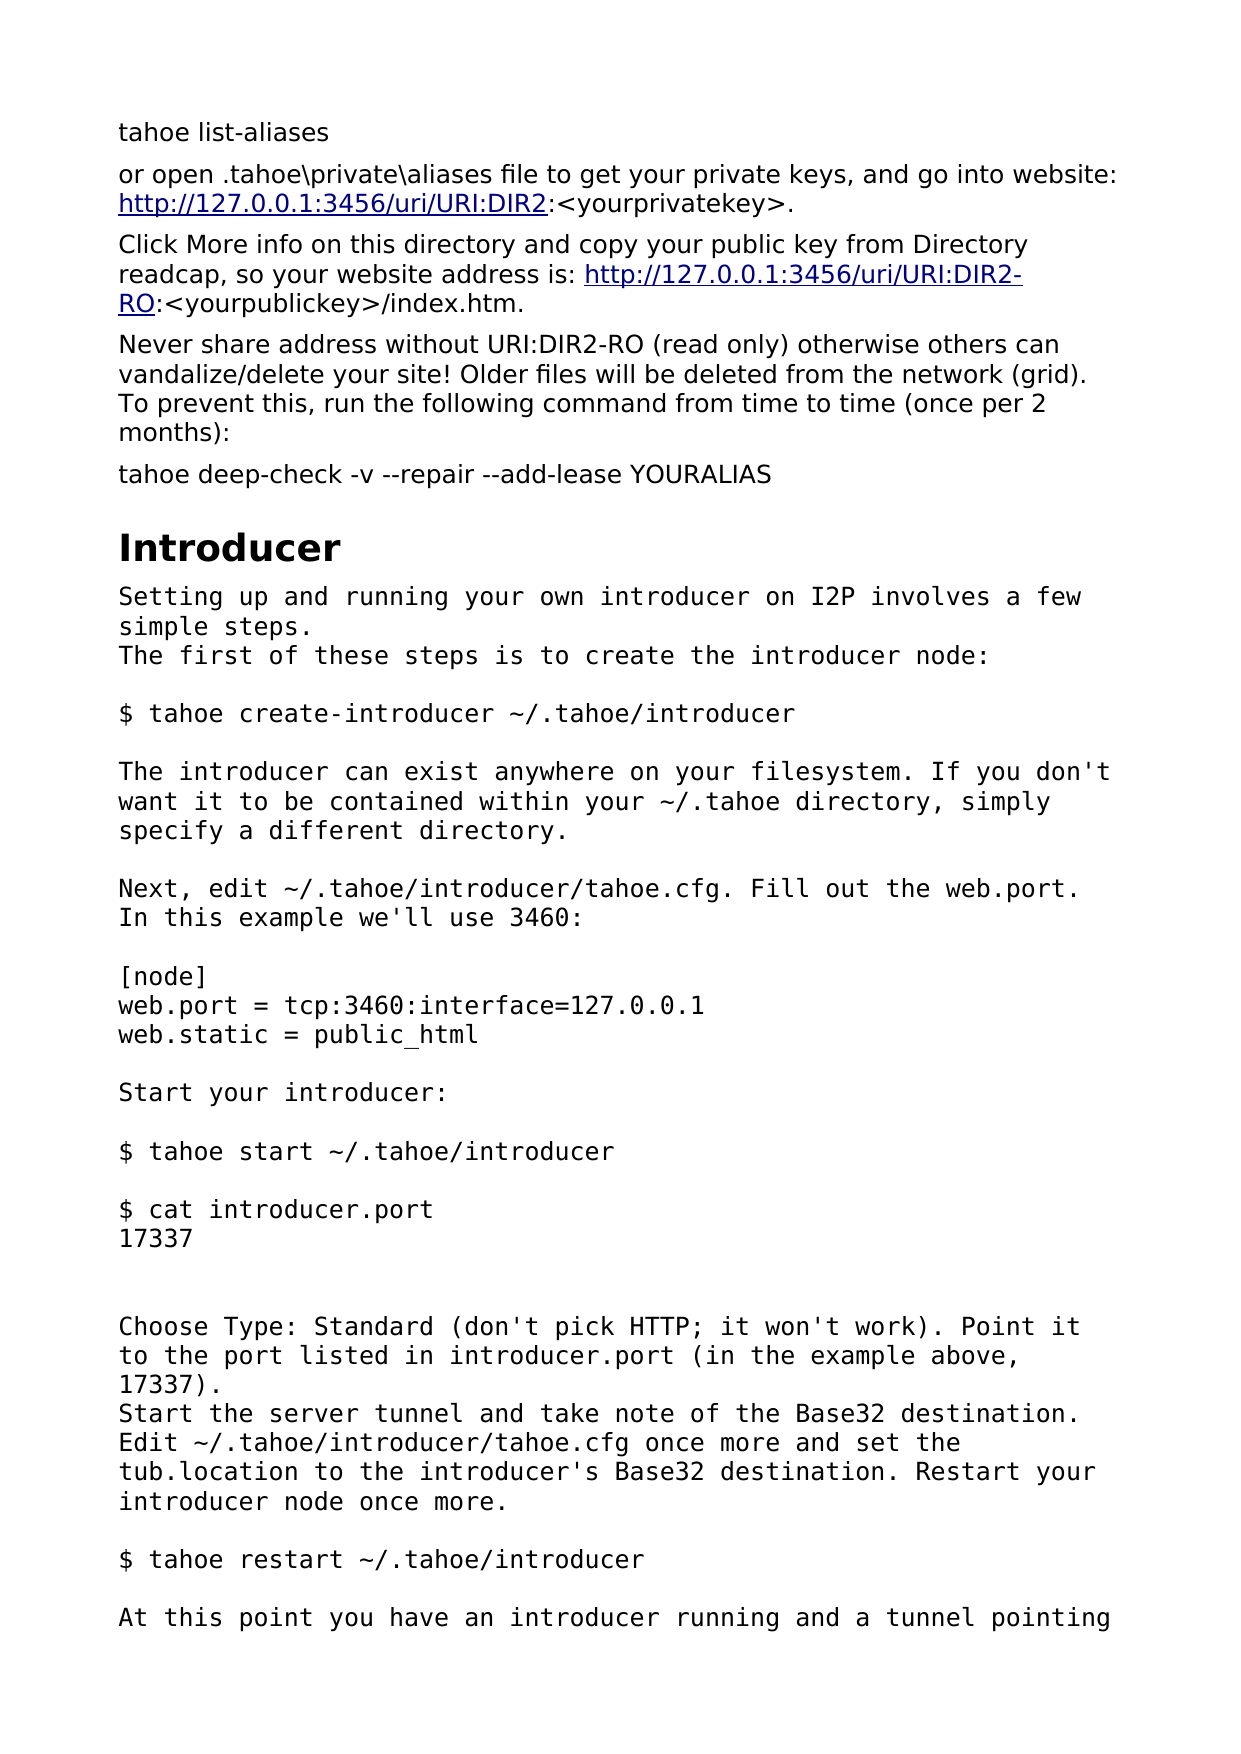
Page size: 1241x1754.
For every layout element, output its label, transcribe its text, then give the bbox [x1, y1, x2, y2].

text tahoe list-aliases [118, 118, 1122, 147]
text or open .tahoe\private\aliases file to get your private keys, and go into website: http://127.0.0.1:3456/uri/URI:DIR2:<yourprivatekey>. [118, 160, 1122, 218]
text Click More info on this directory and copy your public key from Directory readcap, so your website address is: http://127.0.0.1:3456/uri/URI:DIR2-RO:<yourpublickey>/index.htm. [118, 231, 1122, 318]
subtitle Introducer [118, 526, 1122, 570]
text tahoe deep-check -v --repair --add-lease YOURALIAS [118, 460, 1122, 489]
text Setting up and running your own introducer on I2P involves a few simple steps. The first of these steps is to create the introducer node: $ tahoe create-introducer ~/.tahoe/introducer The introducer can exist anywhere on your filesystem. If you don't want it to be contained within your ~/.tahoe directory, simply specify a different directory. Next, edit ~/.tahoe/introducer/tahoe.cfg. Fill out the web.port. In this example we'll use 3460: [node] web.port = tcp:3460:interface=127.0.0.1 web.static = public_html Start your introducer: $ tahoe start ~/.tahoe/introducer $ cat introducer.port 17337 Choose Type: Standard (don't pick HTTP; it won't work). Point it to the port listed in introducer.port (in the example above, 17337). Start the server tunnel and take note of the Base32 destination. Edit ~/.tahoe/introducer/tahoe.cfg once more and set the tub.location to the introducer's Base32 destination. Restart your introducer node once more. $ tahoe restart ~/.tahoe/introducer At this point you have an introducer running and a tunnel pointing [118, 583, 1122, 1633]
text Never share address without URI:DIR2-RO (read only) otherwise others can vandalize/delete your site! Older files will be deleted from the network (grid). To prevent this, run the following command from time to time (once per 2 months): [118, 331, 1122, 447]
